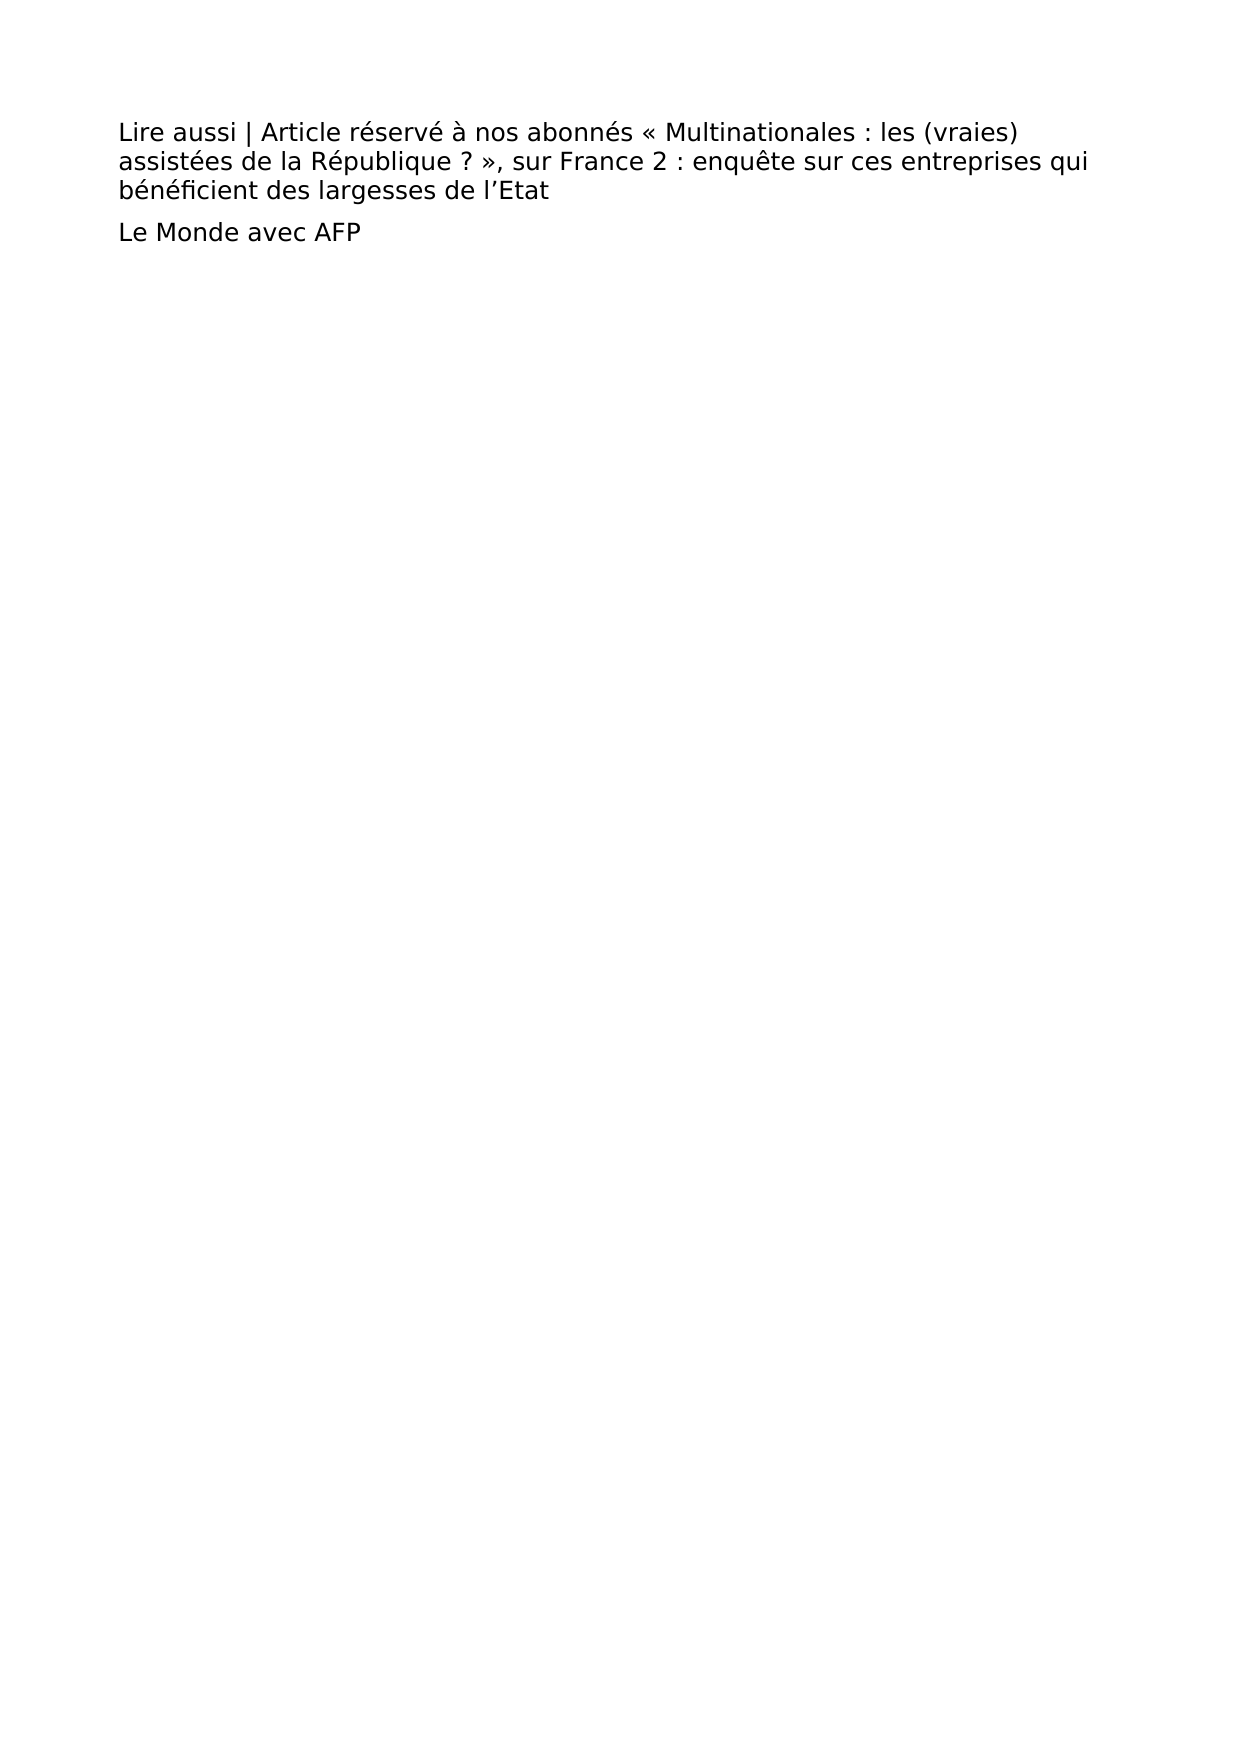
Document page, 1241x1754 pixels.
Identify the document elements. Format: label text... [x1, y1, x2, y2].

text Lire aussi | Article réservé à nos abonnés « Multinationales : les (vraies) assistées de la République ? », sur France 2 : enquête sur ces entreprises qui bénéficient des largesses de l’Etat [118, 118, 1122, 206]
text Le Monde avec AFP [118, 218, 1122, 247]
